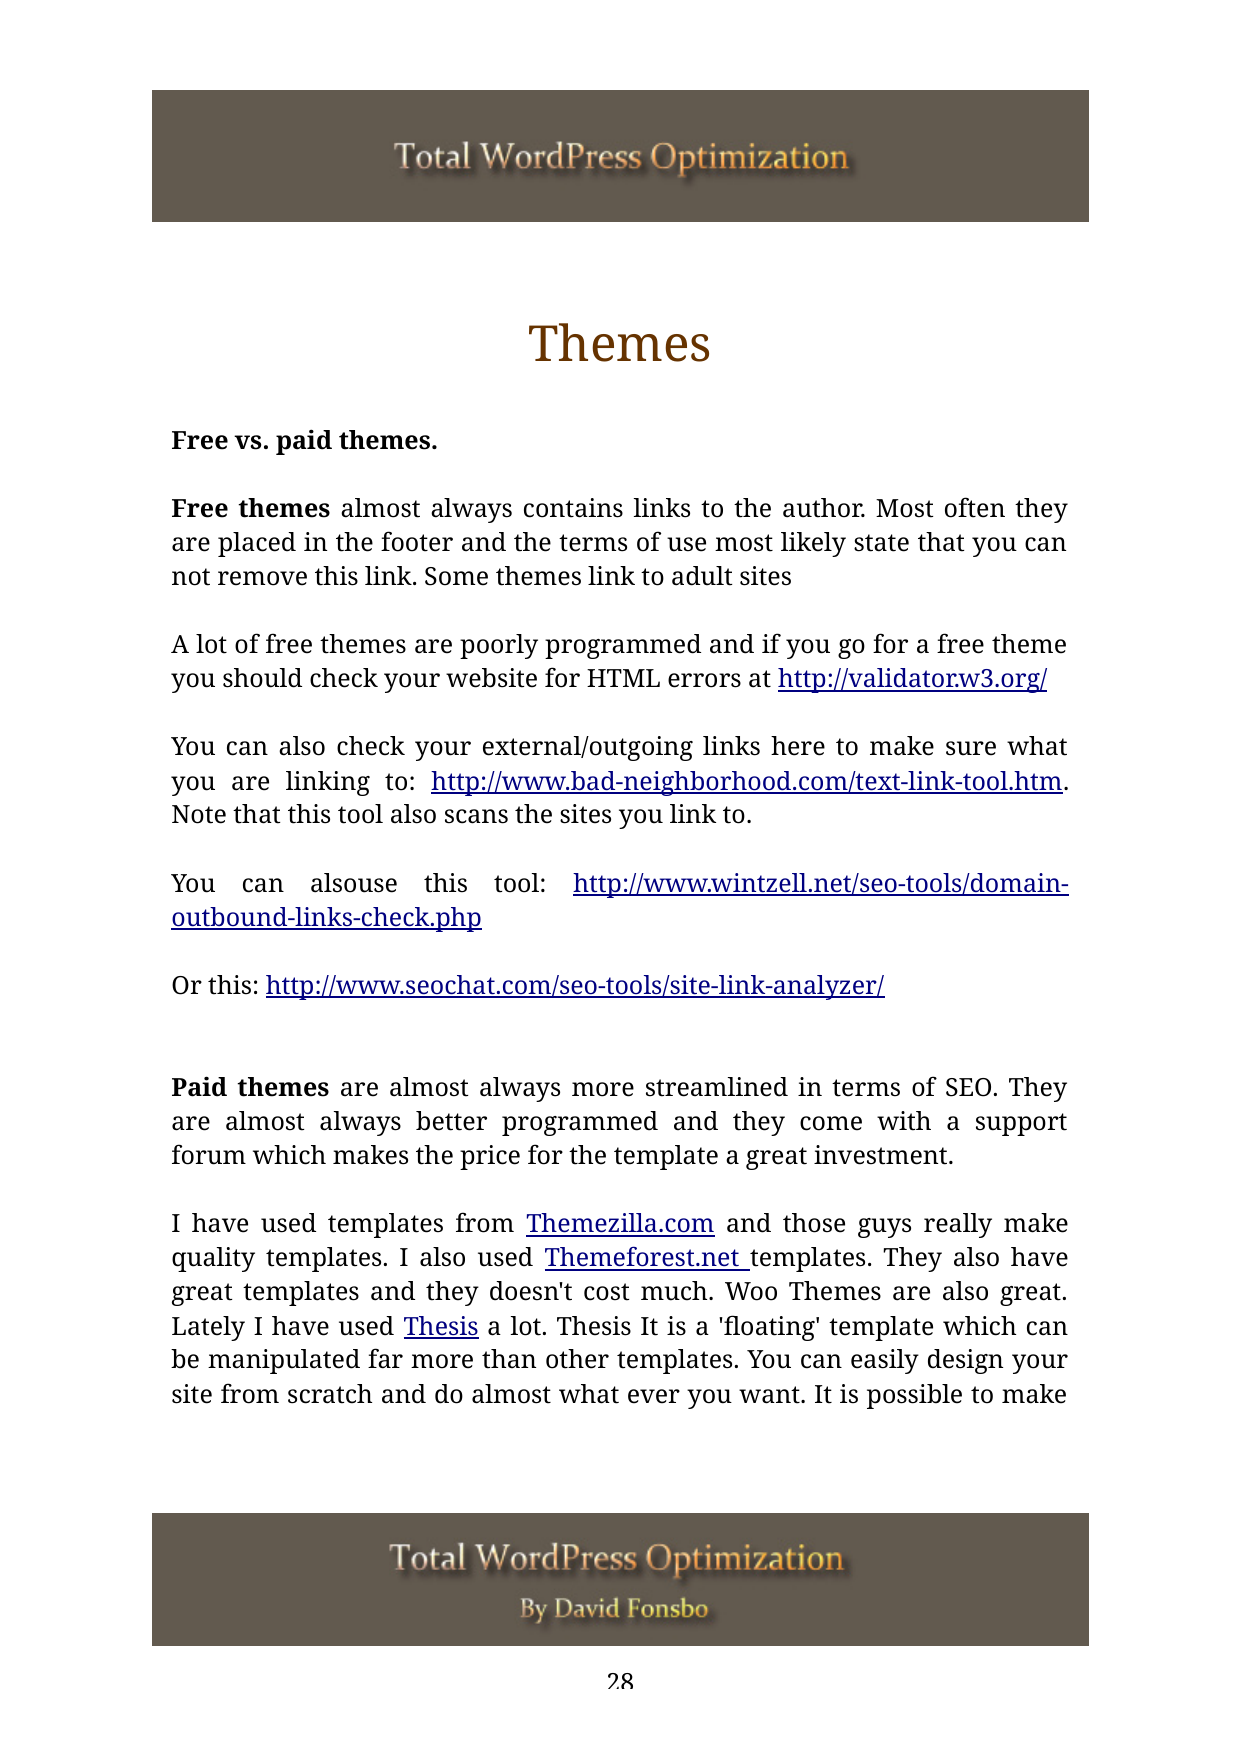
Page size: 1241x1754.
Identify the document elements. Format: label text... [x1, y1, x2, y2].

picture [220, 90, 1021, 222]
text I have used templates from Themezilla.com and those guys really make quality templates. I also used Themeforest.net templates. They also have great templates and they doesn't cost much. Woo Themes are also great. Lately I have used Thesis a lot. Thesis It is a 'floating' template which can be manipulated far more than other templates. You can easily design your site from scratch and do almost what ever you want. It is possible to make [171, 1206, 1069, 1410]
text Paid themes are almost always more streamlined in terms of SEO. They are almost always better programmed and they come with a support forum which makes the price for the template a great investment. [171, 1070, 1069, 1172]
text A lot of free themes are poorly programmed and if you go for a free theme you should check your website for HTML errors at http://validator.w3.org/ [171, 627, 1069, 695]
subtitle Themes [130, 308, 1110, 376]
text You can alsouse this tool: http://www.wintzell.net/seo-tools/domain-outbound-links-check.php [171, 865, 1069, 933]
text Free vs. paid themes. [171, 422, 1069, 457]
text Free themes almost always contains links to the author. Most often they are placed in the footer and the terms of use most likely state that you can not remove this link. Some themes link to adult sites [171, 491, 1069, 593]
text Or this: http://www.seochat.com/seo-tools/site-link-analyzer/ [171, 967, 1069, 1002]
picture [220, 1513, 1021, 1646]
text You can also check your external/outgoing links here to make sure what you are linking to: http://www.bad-neighborhood.com/text-link-tool.htm. Note that this tool also scans the sites you link to. [171, 729, 1069, 831]
